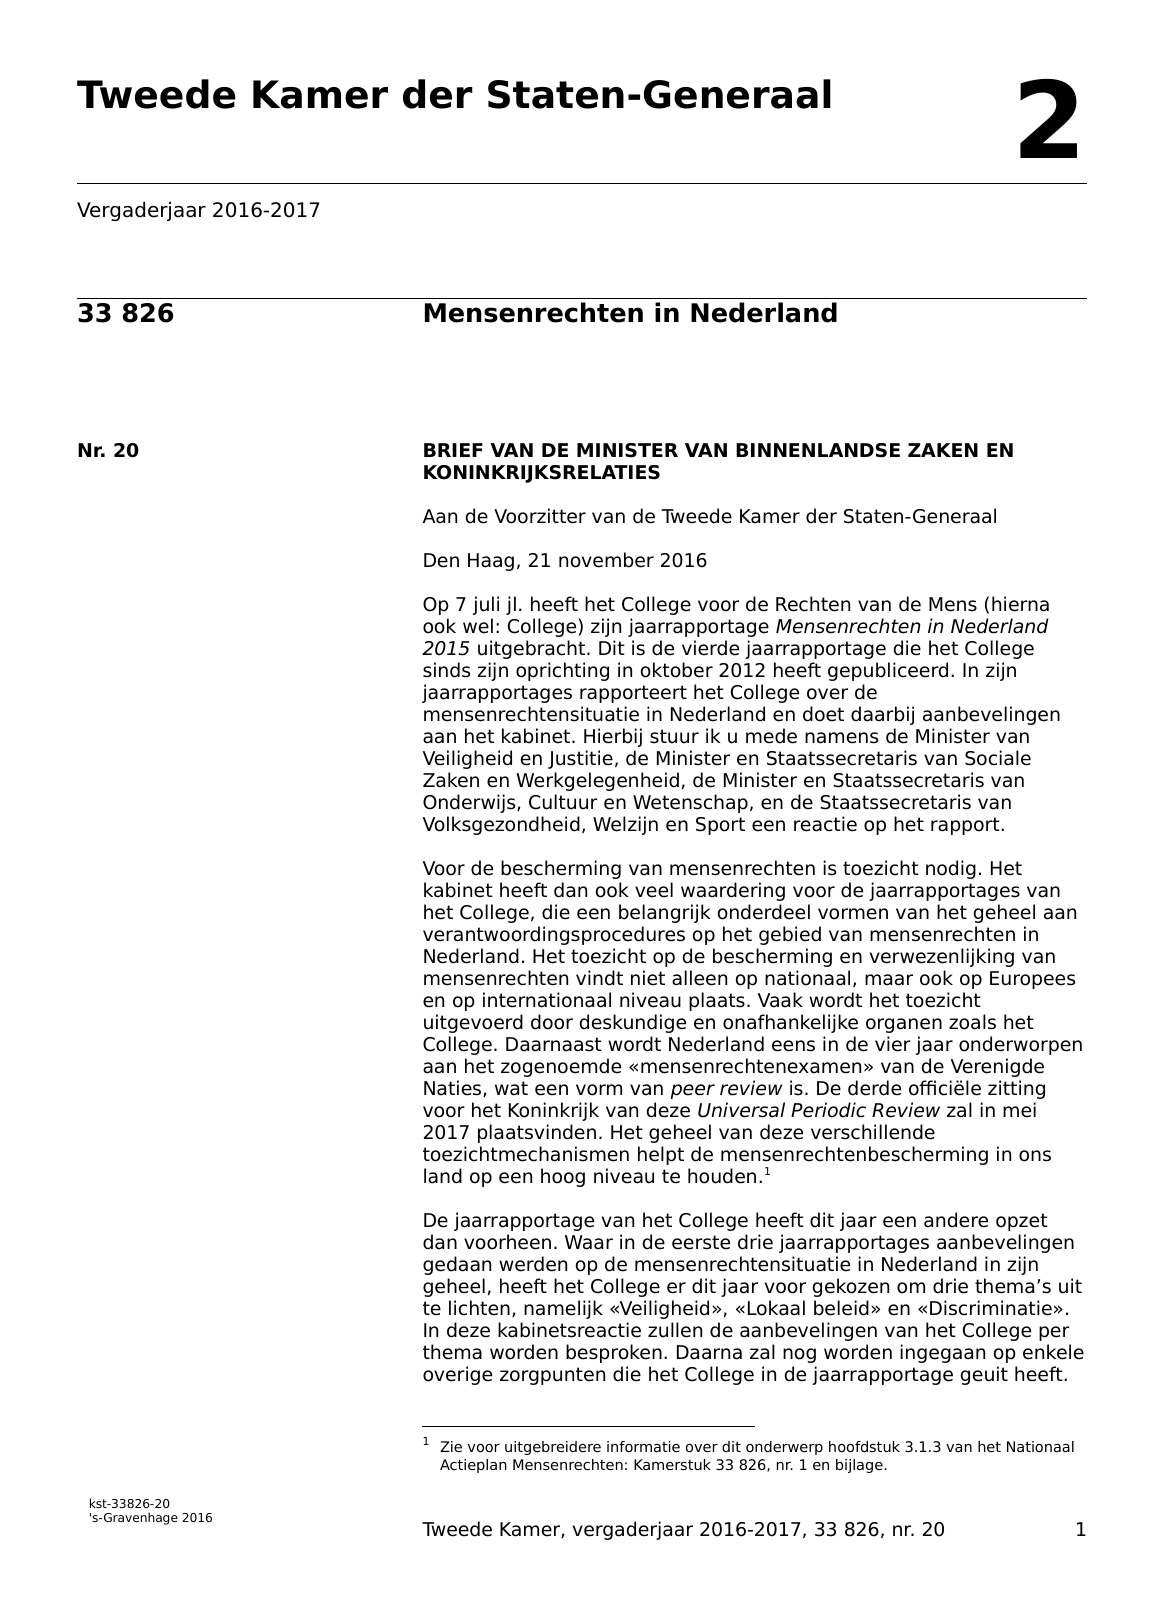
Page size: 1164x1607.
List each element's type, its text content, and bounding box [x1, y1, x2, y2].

text Op 7 juli jl. heeft het College voor de Rechten van de Mens (hierna ook wel: College) zijn jaarrapportage Mensenrechten in Nederland 2015 uitgebracht. Dit is de vierde jaarrapportage die het College sinds zijn oprichting in oktober 2012 heeft gepubliceerd. In zijn jaarrapportages rapporteert het College over de mensenrechtensituatie in Nederland en doet daarbij aanbevelingen aan het kabinet. Hierbij stuur ik u mede namens de Minister van Veiligheid en Justitie, de Minister en Staatssecretaris van Sociale Zaken en Werkgelegenheid, de Minister en Staatssecretaris van Onderwijs, Cultuur en Wetenschap, en de Staatssecretaris van Volksgezondheid, Welzijn en Sport een reactie op het rapport. [422, 594, 1087, 836]
text De jaarrapportage van het College heeft dit jaar een andere opzet dan voorheen. Waar in de eerste drie jaarrapportages aanbevelingen gedaan werden op de mensenrechtensituatie in Nederland in zijn geheel, heeft het College er dit jaar voor gekozen om drie thema’s uit te lichten, namelijk «Veiligheid», «Lokaal beleid» en «Discriminatie». In deze kabinetsreactie zullen de aanbevelingen van het College per thema worden besproken. Daarna zal nog worden ingegaan op enkele overige zorgpunten die het College in de jaarrapportage geuit heeft. [422, 1210, 1087, 1386]
table_header Tweede Kamer der Staten-Generaal [77, 59, 886, 183]
text kst-33826-20 [88, 1497, 323, 1511]
subtitle Nr. 20 BRIEF VAN DE MINISTER VAN BINNENLANDSE ZAKEN EN KONINKRIJKSRELATIES [77, 440, 1087, 484]
text 's-Gravenhage 2016 [88, 1511, 323, 1525]
table_header 2 [886, 59, 1087, 183]
text Aan de Voorzitter van de Tweede Kamer der Staten-Generaal [422, 506, 1087, 528]
table_cell Vergaderjaar 2016-2017 [77, 184, 1087, 298]
text Zie voor uitgebreidere informatie over dit onderwerp hoofdstuk 3.1.3 van het Nationaal Actieplan Mensenrechten: Kamerstuk 33 826, nr. 1 en bijlage. [422, 1435, 1087, 1474]
text Den Haag, 21 november 2016 [422, 550, 1087, 572]
subtitle 33 826 Mensenrechten in Nederland [77, 299, 1087, 329]
text Voor de bescherming van mensenrechten is toezicht nodig. Het kabinet heeft dan ook veel waardering voor de jaarrapportages van het College, die een belangrijk onderdeel vormen van het geheel aan verantwoordingsprocedures op het gebied van mensenrechten in Nederland. Het toezicht op de bescherming en verwezenlijking van mensenrechten vindt niet alleen op nationaal, maar ook op Europees en op internationaal niveau plaats. Vaak wordt het toezicht uitgevoerd door deskundige en onafhankelijke organen zoals het College. Daarnaast wordt Nederland eens in de vier jaar onderworpen aan het zogenoemde «mensenrechtenexamen» van de Verenigde Naties, wat een vorm van peer review is. De derde officiële zitting voor het Koninkrijk van deze Universal Periodic Review zal in mei 2017 plaatsvinden. Het geheel van deze verschillende toezichtmechanismen helpt de mensenrechtenbescherming in ons land op een hoog niveau te houden. [422, 858, 1087, 1188]
